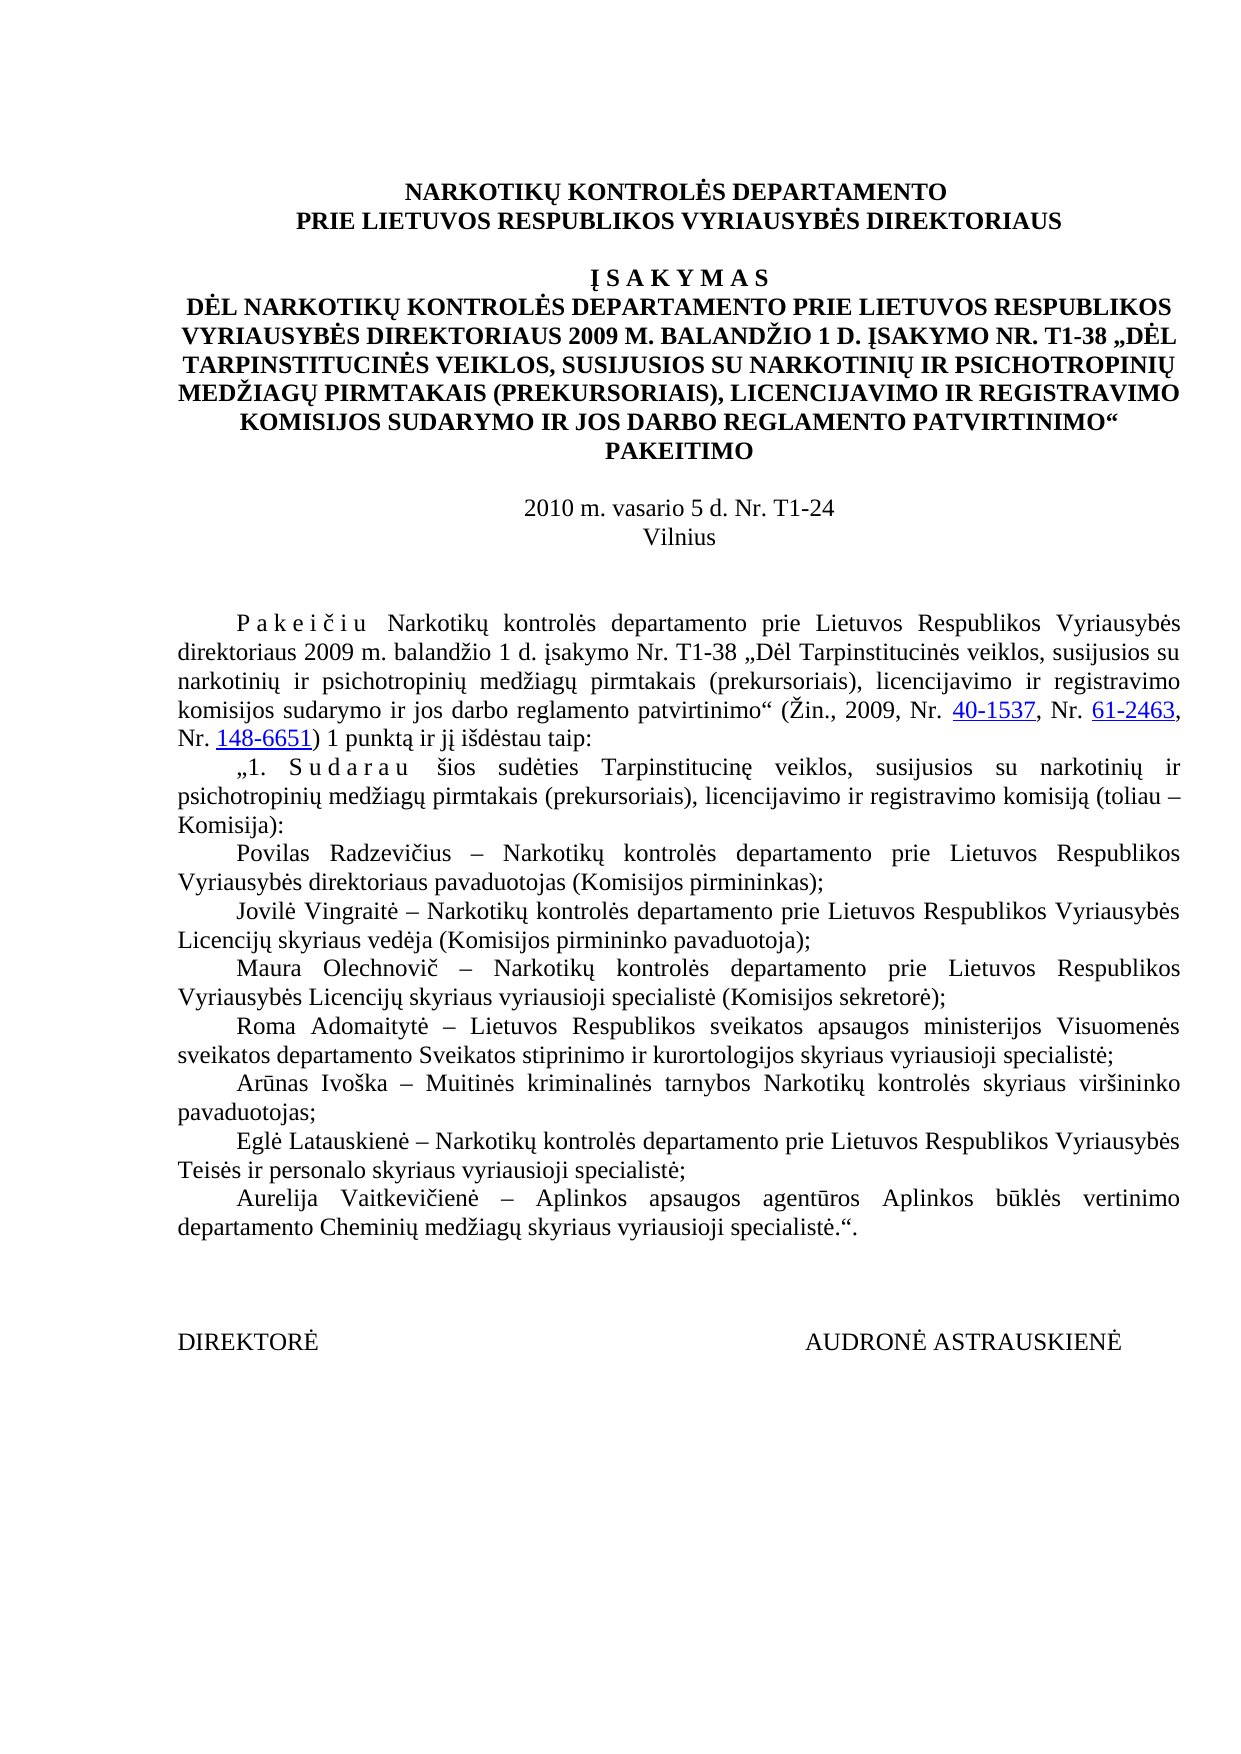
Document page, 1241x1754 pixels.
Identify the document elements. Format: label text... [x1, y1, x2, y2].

text Eglė Latauskienė – Narkotikų kontrolės departamento prie Lietuvos Respublikos Vyriausybės Teisės ir personalo skyriaus vyriausioji specialistė; [177, 1126, 1181, 1183]
text Jovilė Vingraitė – Narkotikų kontrolės departamento prie Lietuvos Respublikos Vyriausybės Licencijų skyriaus vedėja (Komisijos pirmininko pavaduotoja); [177, 896, 1181, 953]
text Direktorė Audronė Astrauskienė [177, 1327, 1181, 1356]
text DĖL NARKOTIKŲ KONTROLĖS DEPARTAMENTO PRIE LIETUVOS RESPUBLIKOS VYRIAUSYBĖS DIREKTORIAUS 2009 M. BALANDŽIO 1 D. ĮSAKYMO Nr. T1-38 „DĖL TARPINSTITUCINĖS VEIKLOS, SUSIJUSIOS SU NARKOTINIŲ IR PSICHOTROPINIŲ MEDŽIAGŲ PIRMTAKAIS (PREKURSORIAIS), LICENCIJAVIMO IR REGISTRAVIMO KOMISIJOS SUDARYMO IR JOS DARBO REGLAMENTO PATVIRTINIMO“ PAKEITIMO [177, 292, 1181, 465]
text Roma Adomaitytė – Lietuvos Respublikos sveikatos apsaugos ministerijos Visuomenės sveikatos departamento Sveikatos stiprinimo ir kurortologijos skyriaus vyriausioji specialistė; [177, 1011, 1181, 1068]
text Aurelija Vaitkevičienė – Aplinkos apsaugos agentūros Aplinkos būklės vertinimo departamento Cheminių medžiagų skyriaus vyriausioji specialistė.“. [177, 1183, 1181, 1241]
text Arūnas Ivoška – Muitinės kriminalinės tarnybos Narkotikų kontrolės skyriaus viršininko pavaduotojas; [177, 1068, 1181, 1126]
text Pakeičiu Narkotikų kontrolės departamento prie Lietuvos Respublikos Vyriausybės direktoriaus 2009 m. balandžio 1 d. įsakymo Nr. T1-38 „Dėl Tarpinstitucinės veiklos, susijusios su narkotinių ir psichotropinių medžiagų pirmtakais (prekursoriais), licencijavimo ir registravimo komisijos sudarymo ir jos darbo reglamento patvirtinimo“ (Žin., 2009, Nr. 40-1537, Nr. 61-2463, Nr. 148-6651) 1 punktą ir jį išdėstau taip: [177, 608, 1181, 752]
text PRIE LIETUVOS RESPUBLIKOS VYRIAUSYBĖS DIREKTORIAUS [177, 206, 1181, 235]
text Maura Olechnovič – Narkotikų kontrolės departamento prie Lietuvos Respublikos Vyriausybės Licencijų skyriaus vyriausioji specialistė (Komisijos sekretorė); [177, 953, 1181, 1011]
text NARKOTIKŲ KONTROLĖS DEPARTAMENTO [177, 177, 1181, 206]
text „1. Sudarau šios sudėties Tarpinstitucinę veiklos, susijusios su narkotinių ir psichotropinių medžiagų pirmtakais (prekursoriais), licencijavimo ir registravimo komisiją (toliau – Komisija): [177, 752, 1181, 838]
text Vilnius [177, 522, 1181, 551]
text 2010 m. vasario 5 d. Nr. T1-24 [177, 493, 1181, 522]
text ĮSAKYMAS [177, 263, 1181, 292]
text Povilas Radzevičius – Narkotikų kontrolės departamento prie Lietuvos Respublikos Vyriausybės direktoriaus pavaduotojas (Komisijos pirmininkas); [177, 838, 1181, 896]
